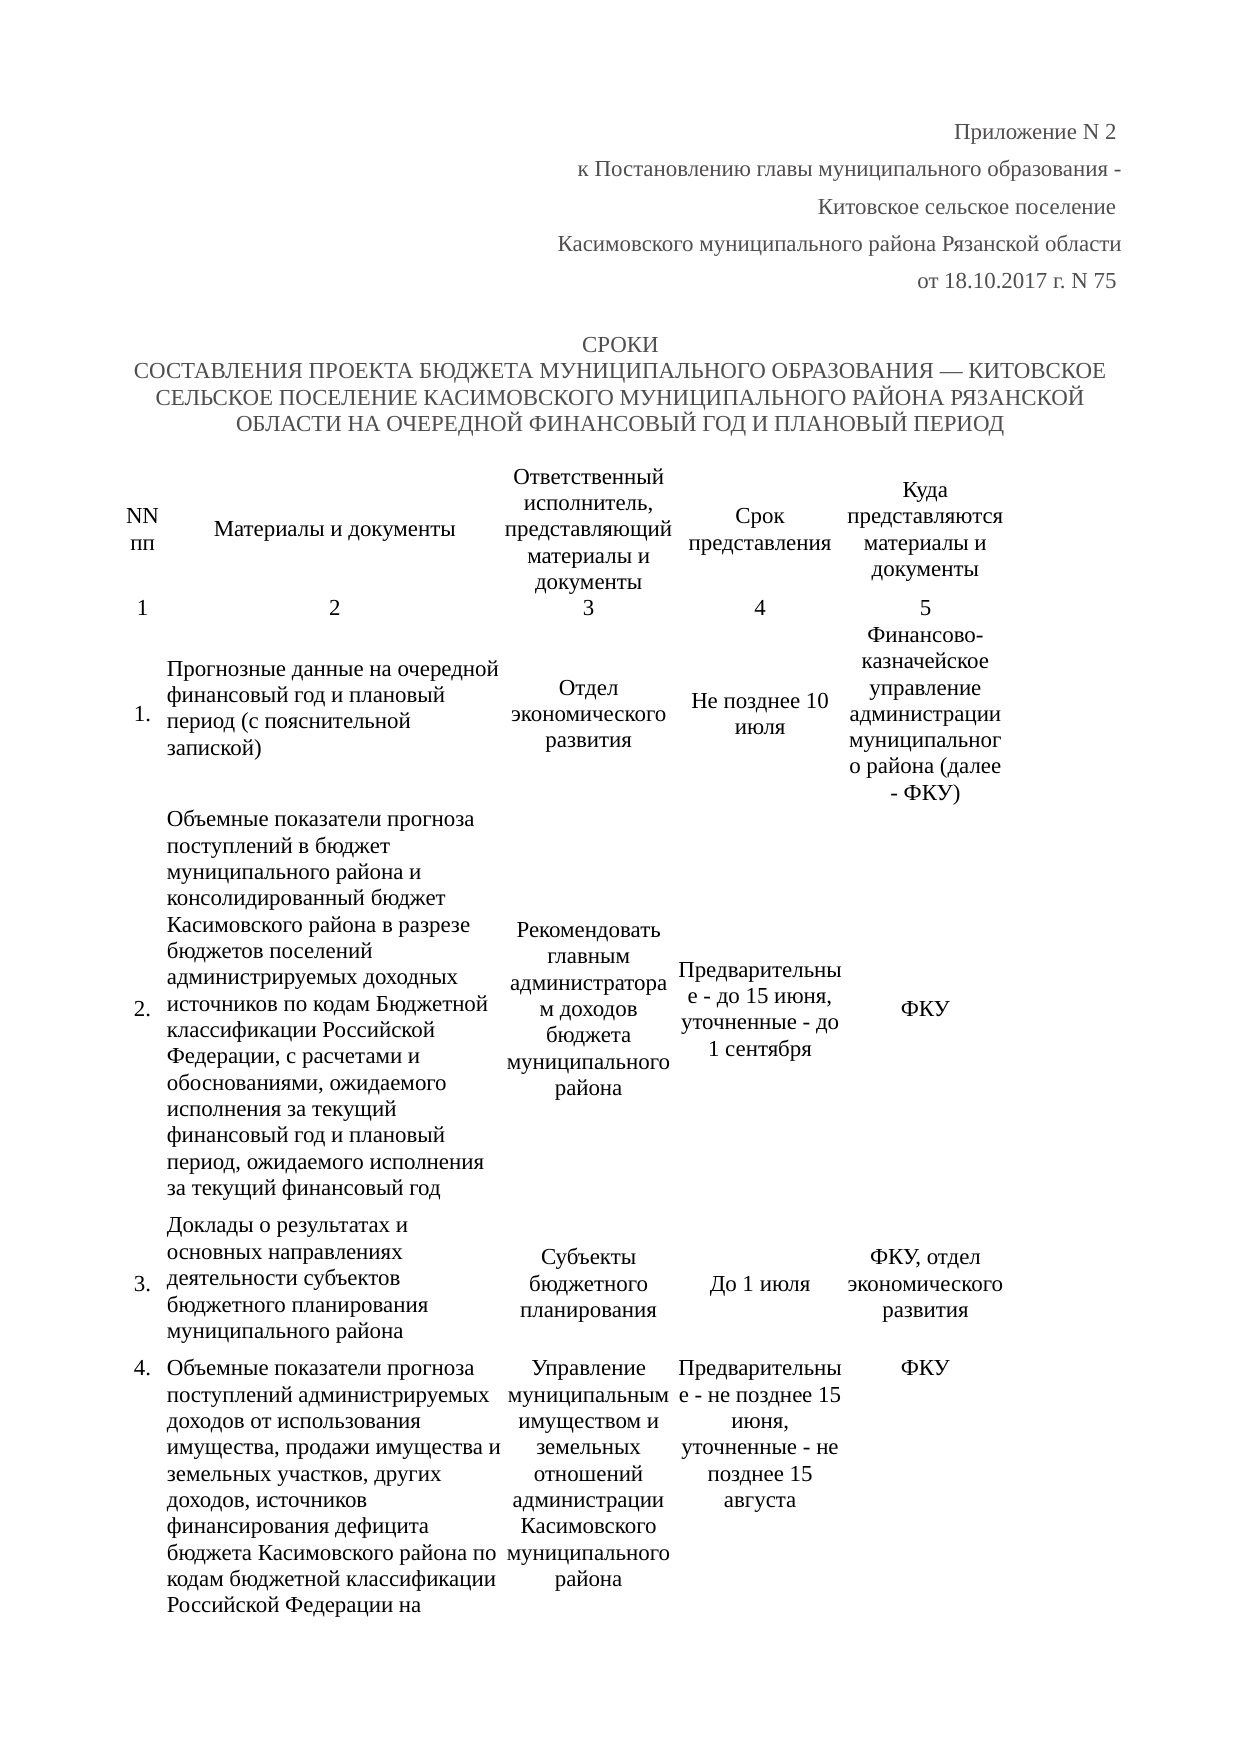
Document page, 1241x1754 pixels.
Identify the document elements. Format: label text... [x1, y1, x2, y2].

table_cell 5 [845, 595, 1005, 621]
text Приложение N 2 [118, 118, 1122, 144]
table_cell ФКУ, отдел экономического развития [845, 1212, 1005, 1354]
table_cell 1 [118, 595, 167, 621]
table_cell Не позднее 10 июля [674, 621, 845, 805]
table_header Материалы и документы [167, 463, 502, 594]
table_cell Предварительные - не позднее 15 июня, уточненные - не позднее 15 августа [674, 1354, 845, 1618]
table_cell Отдел экономического развития [503, 621, 674, 805]
table_cell Доклады о результатах и основных направлениях деятельности субъектов бюджетного планирования муниципального района [167, 1212, 502, 1354]
text Касимовского муниципального района Рязанской области [118, 230, 1122, 256]
table_cell Прогнозные данные на очередной финансовый год и плановый период (с пояснительной запиской) [167, 621, 502, 805]
table_cell ФКУ [845, 805, 1005, 1212]
table_cell ФКУ [845, 1354, 1005, 1618]
text СРОКИ [118, 331, 1122, 357]
table_header Срок представления [674, 463, 845, 594]
table_cell 4 [674, 595, 845, 621]
table_cell 3 [503, 595, 674, 621]
table_header Куда представляются материалы и документы [845, 463, 1005, 594]
text СОСТАВЛЕНИЯ ПРОЕКТА БЮДЖЕТА МУНИЦИПАЛЬНОГО ОБРАЗОВАНИЯ — КИТОВСКОЕ СЕЛЬСКОЕ ПОСЕЛЕНИЕ КАСИМОВСКОГО МУНИЦИПАЛЬНОГО РАЙОНА РЯЗАНСКОЙ ОБЛАСТИ НА ОЧЕРЕДНОЙ ФИНАНСОВЫЙ ГОД И ПЛАНОВЫЙ ПЕРИОД [118, 357, 1122, 436]
table_cell Управление муниципальным имуществом и земельных отношений администрации Касимовского муниципального района [503, 1354, 674, 1618]
table_cell Предварительные - до 15 июня, уточненные - до 1 сентября [674, 805, 845, 1212]
table_cell 3. [118, 1212, 167, 1354]
table_cell 2 [167, 595, 502, 621]
table_header NN пп [118, 463, 167, 594]
table_cell 4. [118, 1354, 167, 1618]
table_cell Рекомендовать главным администраторам доходов бюджета муниципального района [503, 805, 674, 1212]
table_cell Финансово-казначейское управление администрации муниципального района (далее - ФКУ) [845, 621, 1005, 805]
text Китовское сельское поселение [118, 193, 1122, 219]
table_cell До 1 июля [674, 1212, 845, 1354]
table_cell Объемные показатели прогноза поступлений администрируемых доходов от использования имущества, продажи имущества и земельных участков, других доходов, источников финансирования дефицита бюджета Касимовского района по кодам бюджетной классификации Российской Федерации на [167, 1354, 502, 1618]
table_header Ответственный исполнитель, представляющий материалы и документы [503, 463, 674, 594]
table_cell Субъекты бюджетного планирования [503, 1212, 674, 1354]
text от 18.10.2017 г. N 75 [118, 267, 1122, 294]
table_cell Объемные показатели прогноза поступлений в бюджет муниципального района и консолидированный бюджет Касимовского района в разрезе бюджетов поселений администрируемых доходных источников по кодам Бюджетной классификации Российской Федерации, с расчетами и обоснованиями, ожидаемого исполнения за текущий финансовый год и плановый период, ожидаемого исполнения за текущий финансовый год [167, 805, 502, 1212]
text к Постановлению главы муниципального образования - [118, 155, 1122, 182]
table_cell 1. [118, 621, 167, 805]
table_cell 2. [118, 805, 167, 1212]
